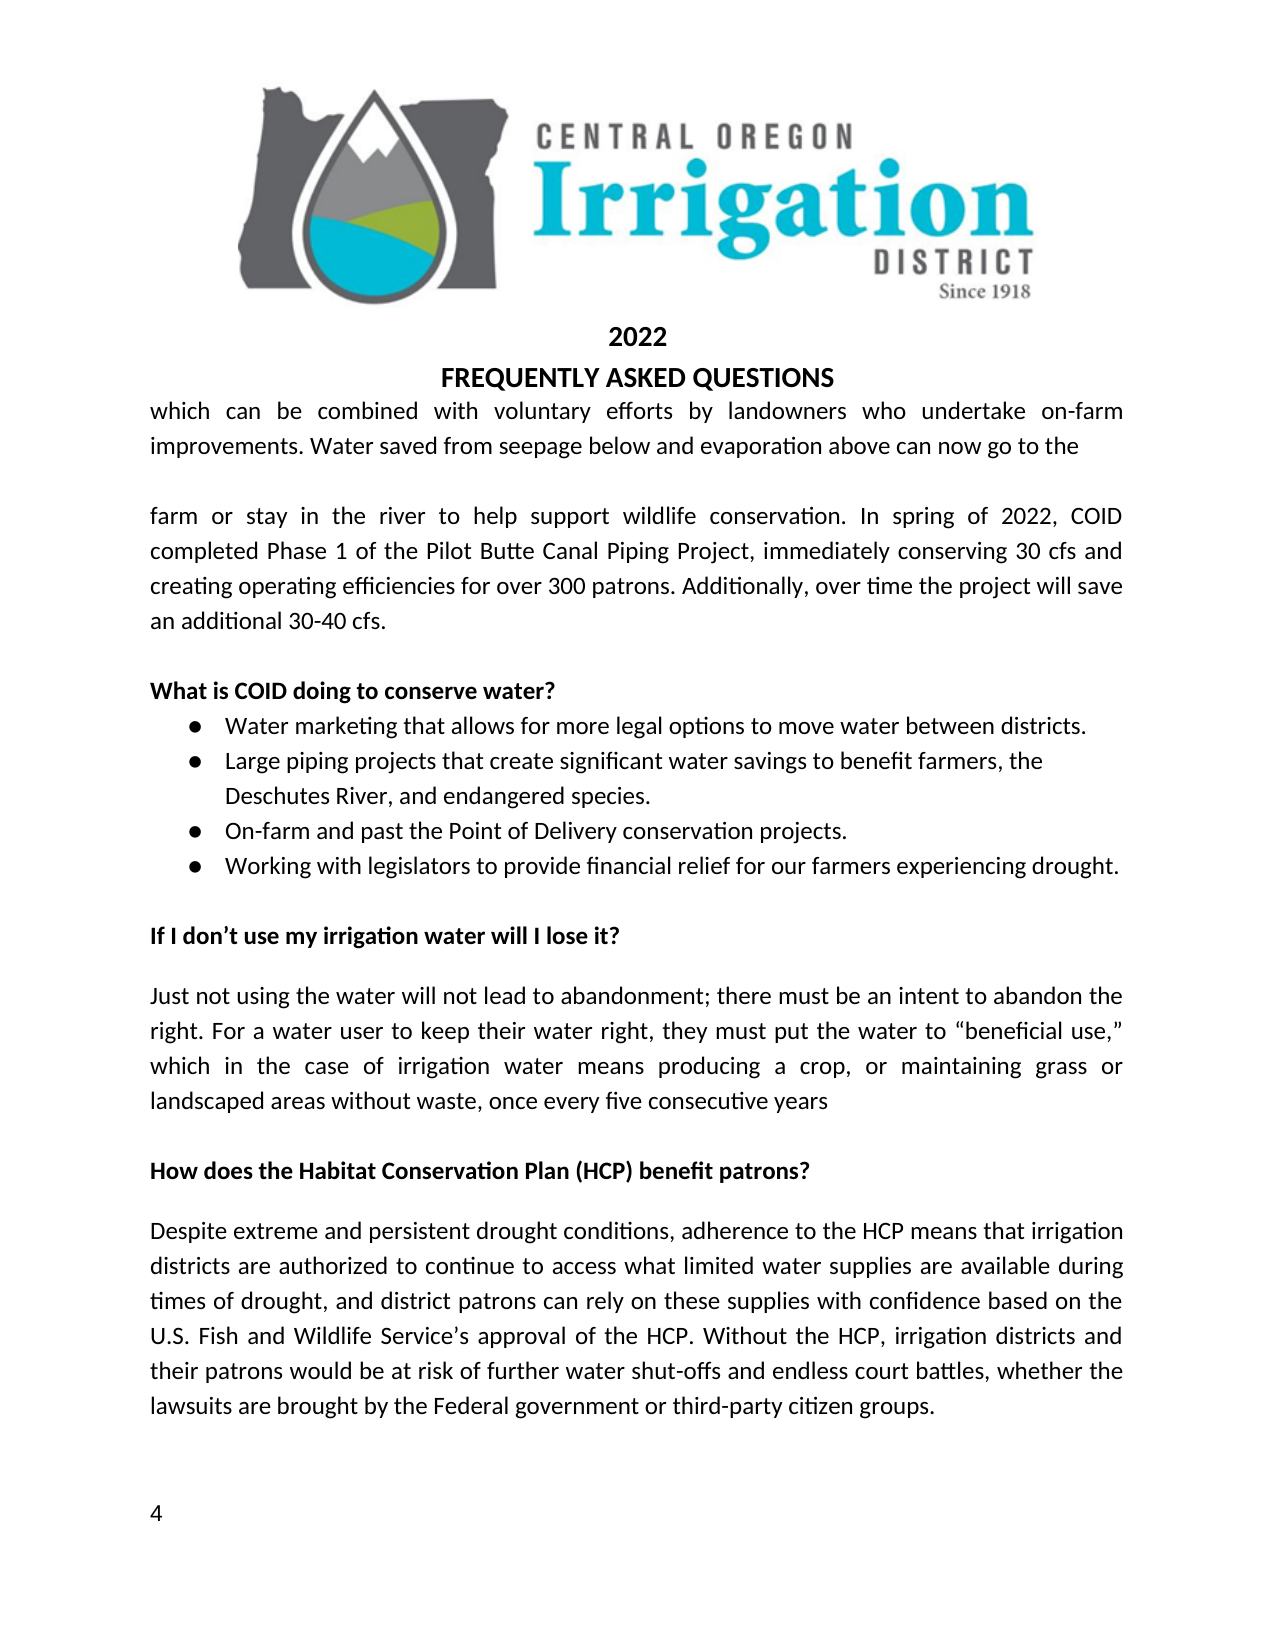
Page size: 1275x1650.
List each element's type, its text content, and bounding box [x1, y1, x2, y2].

text How does the Habitat Conservation Plan (HCP) benefit patrons? [150, 1155, 1125, 1186]
text Just not using the water will not lead to abandonment; there must be an intent to abandon the right. For a water user to keep their water right, they must put the water to “beneficial use,” which in the case of irrigation water means producing a crop, or maintaining grass or landscaped areas without waste, once every five consecutive years [150, 980, 1125, 1116]
text What is COID doing to conserve water? [150, 675, 1125, 706]
list Large piping projects that create significant water savings to benefit farmers, the Deschutes River, and endangered species. [187, 745, 1125, 811]
text If I don’t use my irrigation water will I lose it? [150, 920, 1125, 951]
list Working with legislators to provide financial relief for our farmers experiencing drought. [187, 850, 1125, 881]
text which can be combined with voluntary efforts by landowners who undertake on-farm improvements. Water saved from seepage below and evaporation above can now go to the [150, 395, 1125, 461]
text farm or stay in the river to help support wildlife conservation. In spring of 2022, COID completed Phase 1 of the Pilot Butte Canal Piping Project, immediately conserving 30 cfs and creating operating efficiencies for over 300 patrons. Additionally, over time the project will save an additional 30-40 cfs. [150, 500, 1125, 636]
text Despite extreme and persistent drought conditions, adherence to the HCP means that irrigation districts are authorized to continue to access what limited water supplies are available during times of drought, and district patrons can rely on these supplies with confidence based on the U.S. Fish and Wildlife Service’s approval of the HCP. Without the HCP, irrigation districts and their patrons would be at risk of further water shut-offs and endless court battles, whether the lawsuits are brought by the Federal government or third-party citizen groups. [150, 1215, 1125, 1421]
list Water marketing that allows for more legal options to move water between districts. [187, 710, 1125, 741]
list On-farm and past the Point of Delivery conservation projects. [187, 815, 1125, 846]
